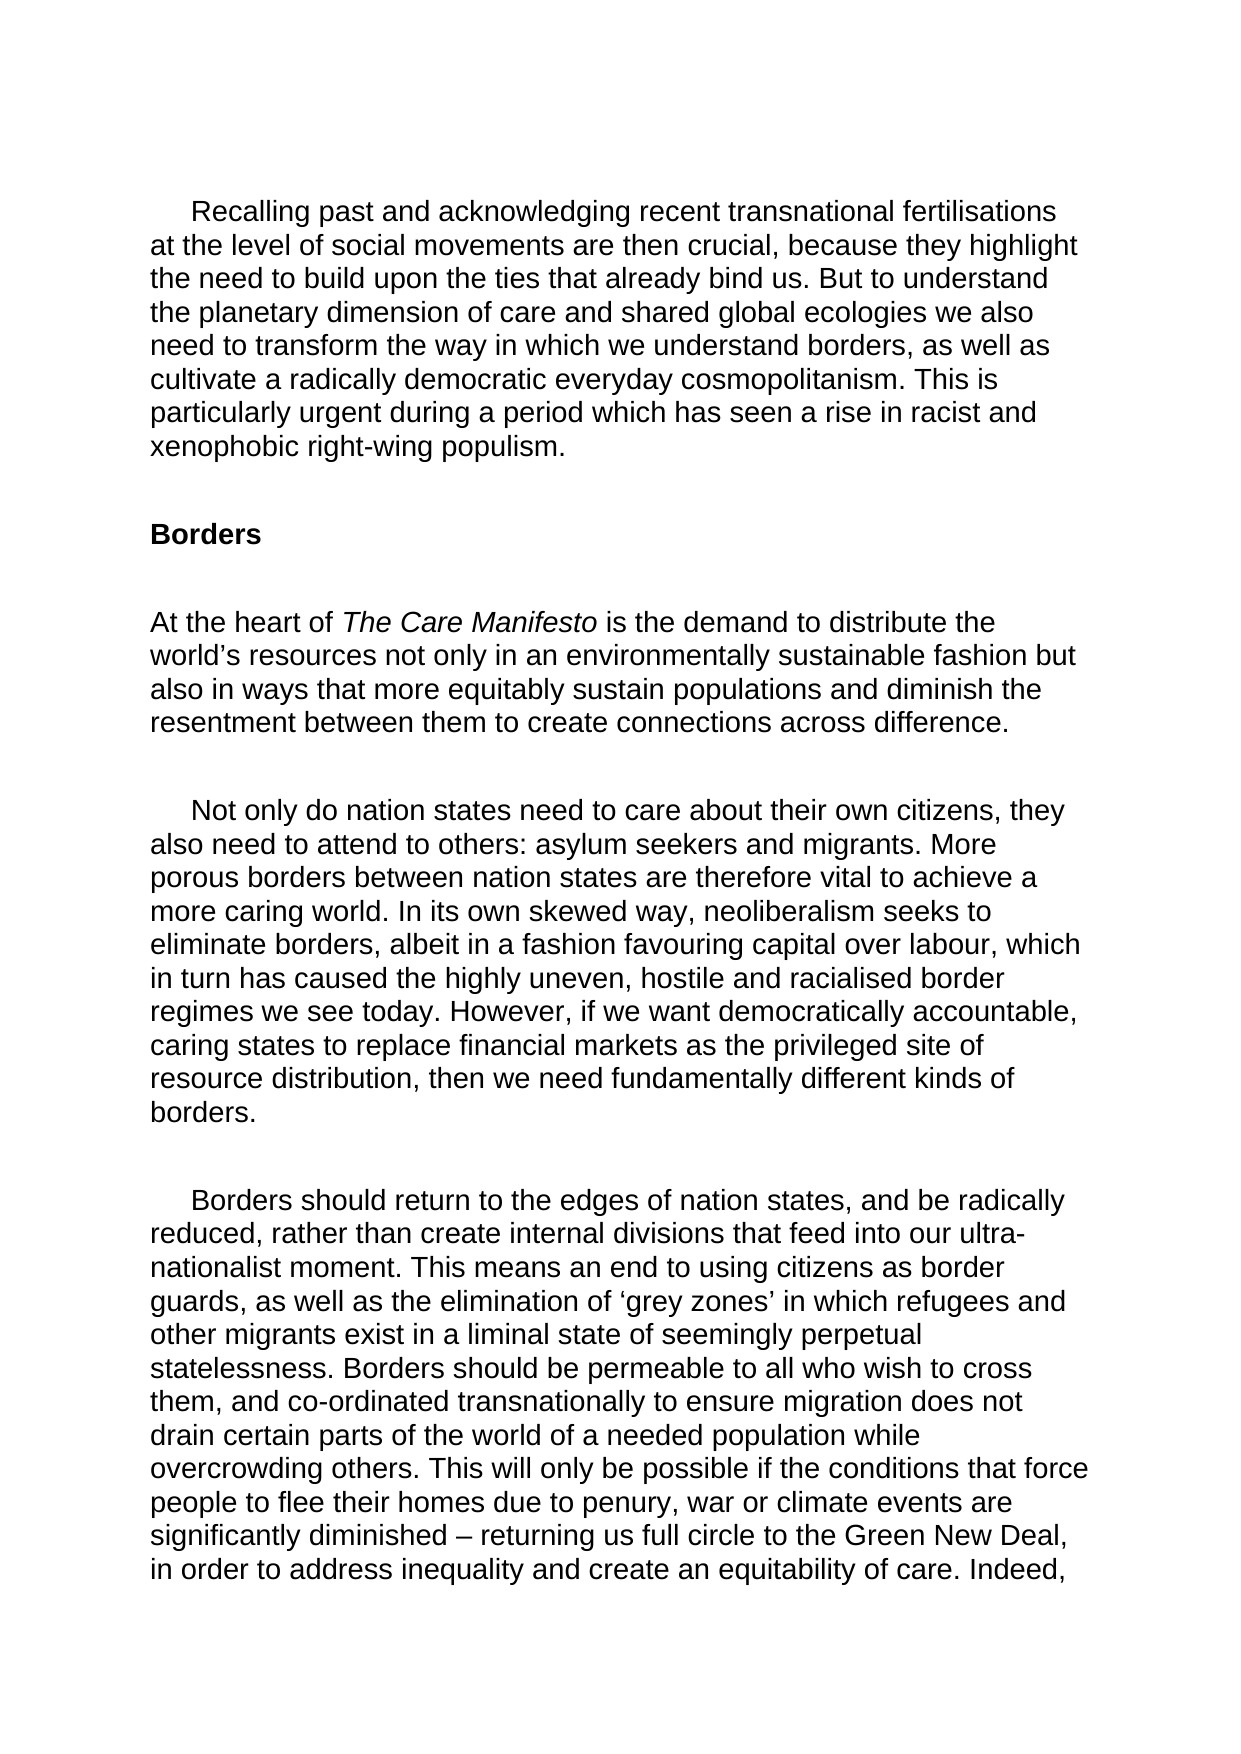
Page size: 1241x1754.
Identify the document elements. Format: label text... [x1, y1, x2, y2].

text Recalling past and acknowledging recent transnational fertilisations at the level of social movements are then crucial, because they highlight the need to build upon the ties that already bind us. But to understand the planetary dimension of care and shared global ecologies we also need to transform the way in which we understand borders, as well as cultivate a radically democratic everyday cosmopolitanism. This is particularly urgent during a period which has seen a rise in racist and xenophobic right-wing populism. [150, 194, 1090, 462]
text Borders [150, 517, 1090, 550]
text Not only do nation states need to care about their own citizens, they also need to attend to others: asylum seekers and migrants. More porous borders between nation states are therefore vital to achieve a more caring world. In its own skewed way, neoliberalism seeks to eliminate borders, albeit in a fashion favouring capital over labour, which in turn has caused the highly uneven, hostile and racialised border regimes we see today. However, if we want democratically accountable, caring states to replace financial markets as the privileged site of resource distribution, then we need fundamentally different kinds of borders. [150, 793, 1090, 1128]
text Borders should return to the edges of nation states, and be radically reduced, rather than create internal divisions that feed into our ultra-nationalist moment. This means an end to using citizens as border guards, as well as the elimination of ‘grey zones’ in which refugees and other migrants exist in a liminal state of seemingly perpetual statelessness. Borders should be permeable to all who wish to cross them, and co-ordinated transnationally to ensure migration does not drain certain parts of the world of a needed population while overcrowding others. This will only be possible if the conditions that force people to flee their homes due to penury, war or climate events are significantly diminished – returning us full circle to the Green New Deal, in order to address inequality and create an equitability of care. Indeed, [150, 1183, 1090, 1585]
text At the heart of The Care Manifesto is the demand to distribute the world’s resources not only in an environmentally sustainable fashion but also in ways that more equitably sustain populations and diminish the resentment between them to create connections across difference. [150, 604, 1090, 739]
